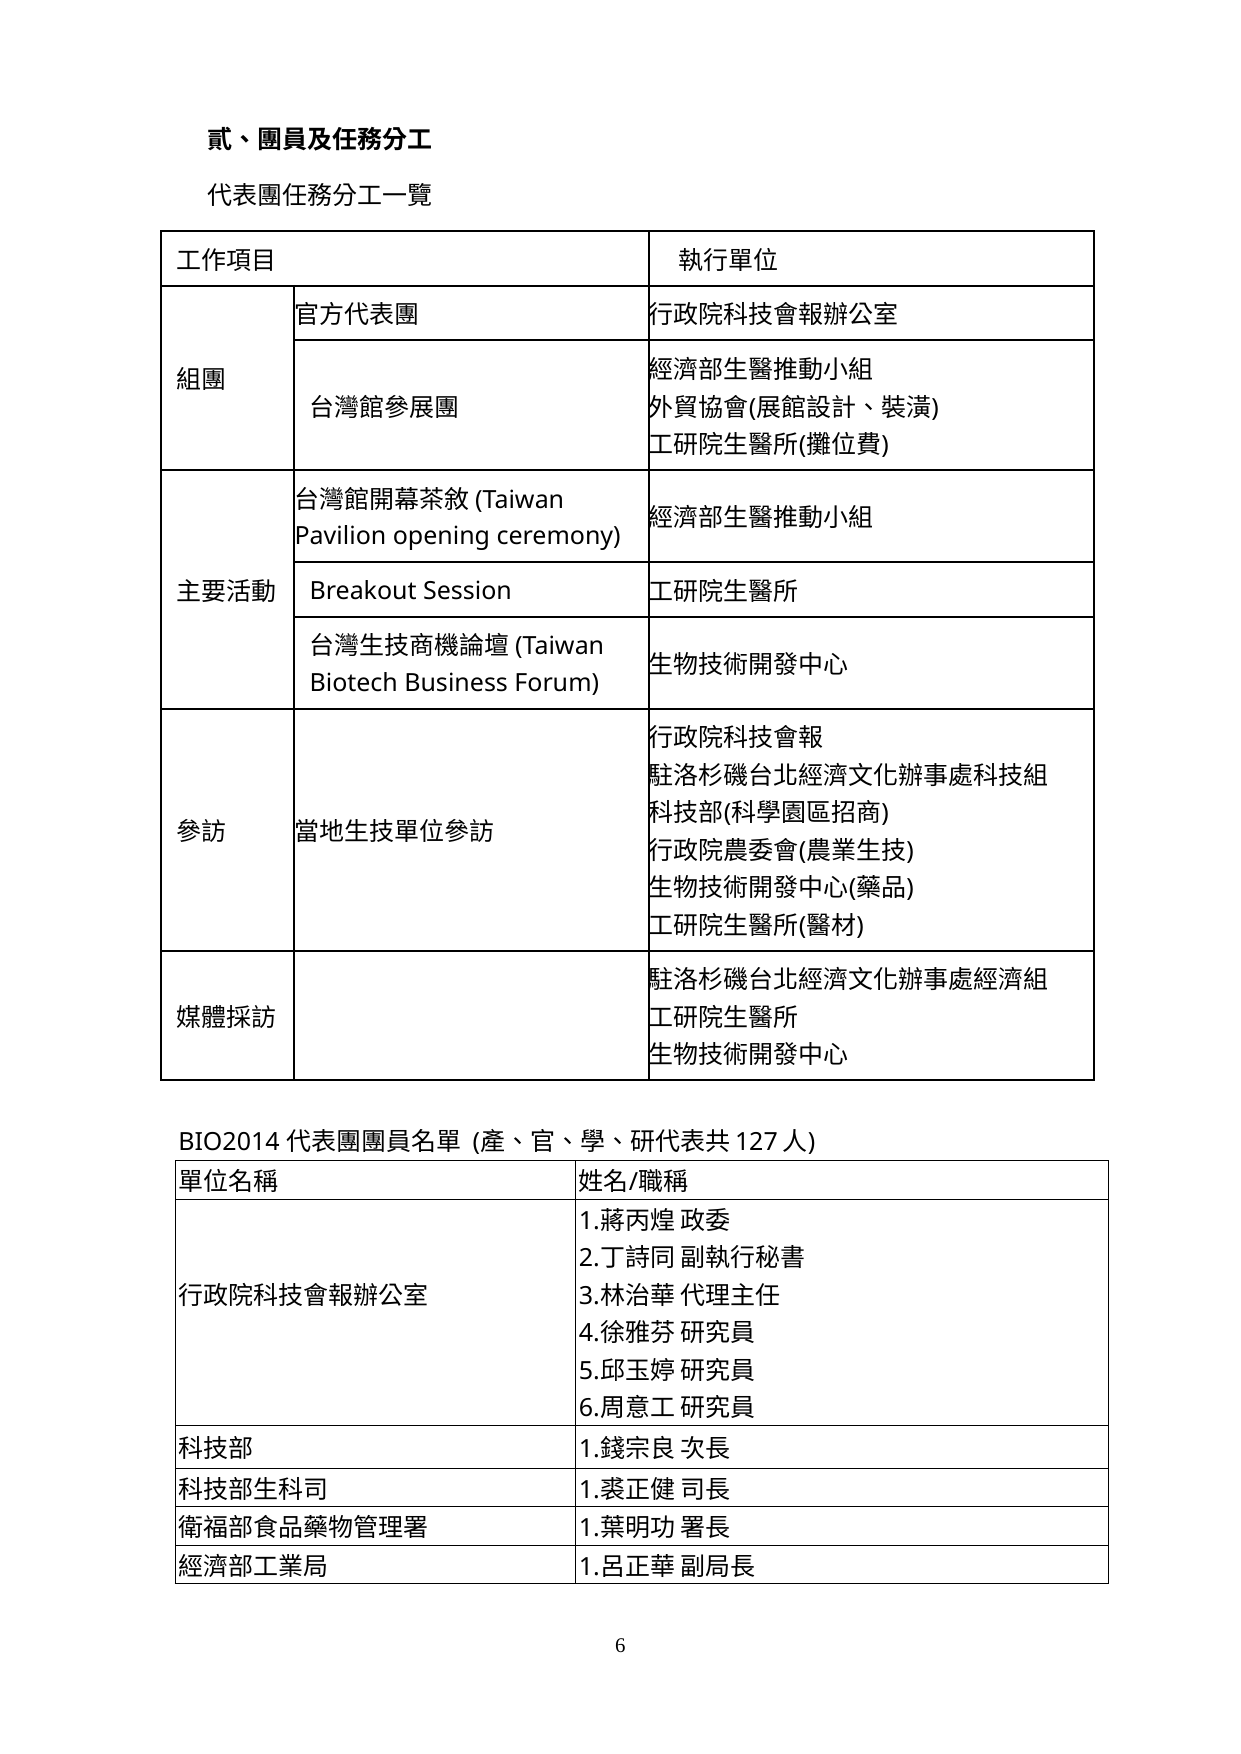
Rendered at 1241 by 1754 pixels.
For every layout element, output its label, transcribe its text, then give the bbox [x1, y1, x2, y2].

table_cell 組團 [162, 287, 293, 469]
table_cell [295, 952, 648, 1079]
table_cell 台灣生技商機論壇 (Taiwan Biotech Business Forum) [295, 618, 648, 708]
table_cell 經濟部工業局 [176, 1546, 575, 1583]
table_cell 台灣館參展團 [295, 341, 648, 469]
table_cell 工研院生醫所 [650, 563, 1093, 616]
table_header 工作項目 [162, 232, 648, 285]
table_cell 1.蔣丙煌 政委 2.丁詩同 副執行秘書 3.林治華 代理主任 4.徐雅芬 研究員 5.邱玉婷 研究員 6.周意工 研究員 [576, 1200, 1108, 1425]
table_cell 行政院科技會報 駐洛杉磯台北經濟文化辦事處科技組 科技部(科學園區招商) 行政院農委會(農業生技) 生物技術開發中心(藥品) 工研院生醫所(醫材) [650, 710, 1093, 950]
table_cell 行政院科技會報辦公室 [176, 1200, 575, 1425]
table_cell 衛福部食品藥物管理署 [176, 1507, 575, 1545]
table_cell 1.葉明功 署長 [576, 1507, 1108, 1545]
text 代表團任務分工一覽 [207, 174, 1063, 212]
table_cell 主要活動 [162, 471, 293, 708]
table_cell 科技部生科司 [176, 1469, 575, 1506]
table_cell 1.錢宗良 次長 [576, 1426, 1108, 1468]
table_cell 單位名稱 [176, 1161, 575, 1199]
text 貳、團員及任務分工 [207, 119, 1063, 156]
table_cell 媒體採訪 [162, 952, 293, 1079]
table_cell 行政院科技會報辦公室 [650, 287, 1093, 339]
table_cell 駐洛杉磯台北經濟文化辦事處經濟組 工研院生醫所 生物技術開發中心 [650, 952, 1093, 1079]
table_cell 經濟部生醫推動小組 [650, 471, 1093, 561]
table_cell 台灣館開幕茶敘 (Taiwan Pavilion opening ceremony) [295, 471, 648, 561]
table_cell Breakout Session [295, 563, 648, 616]
table_cell 官方代表團 [295, 287, 648, 339]
table_cell 科技部 [176, 1426, 575, 1468]
table_header BIO2014 代表團團員名單 (產、官、學、研代表共127人) [175, 1119, 1108, 1160]
table_cell 1.呂正華 副局長 [576, 1546, 1108, 1583]
table_cell 經濟部生醫推動小組 外貿協會(展館設計、裝潢) 工研院生醫所(攤位費) [650, 341, 1093, 469]
table_header 執行單位 [650, 232, 1093, 285]
table_cell 生物技術開發中心 [650, 618, 1093, 708]
table_cell 姓名/職稱 [576, 1161, 1108, 1199]
table_cell 1.裘正健 司長 [576, 1469, 1108, 1506]
table_cell 參訪 [162, 710, 293, 950]
table_cell 當地生技單位參訪 [295, 710, 648, 950]
